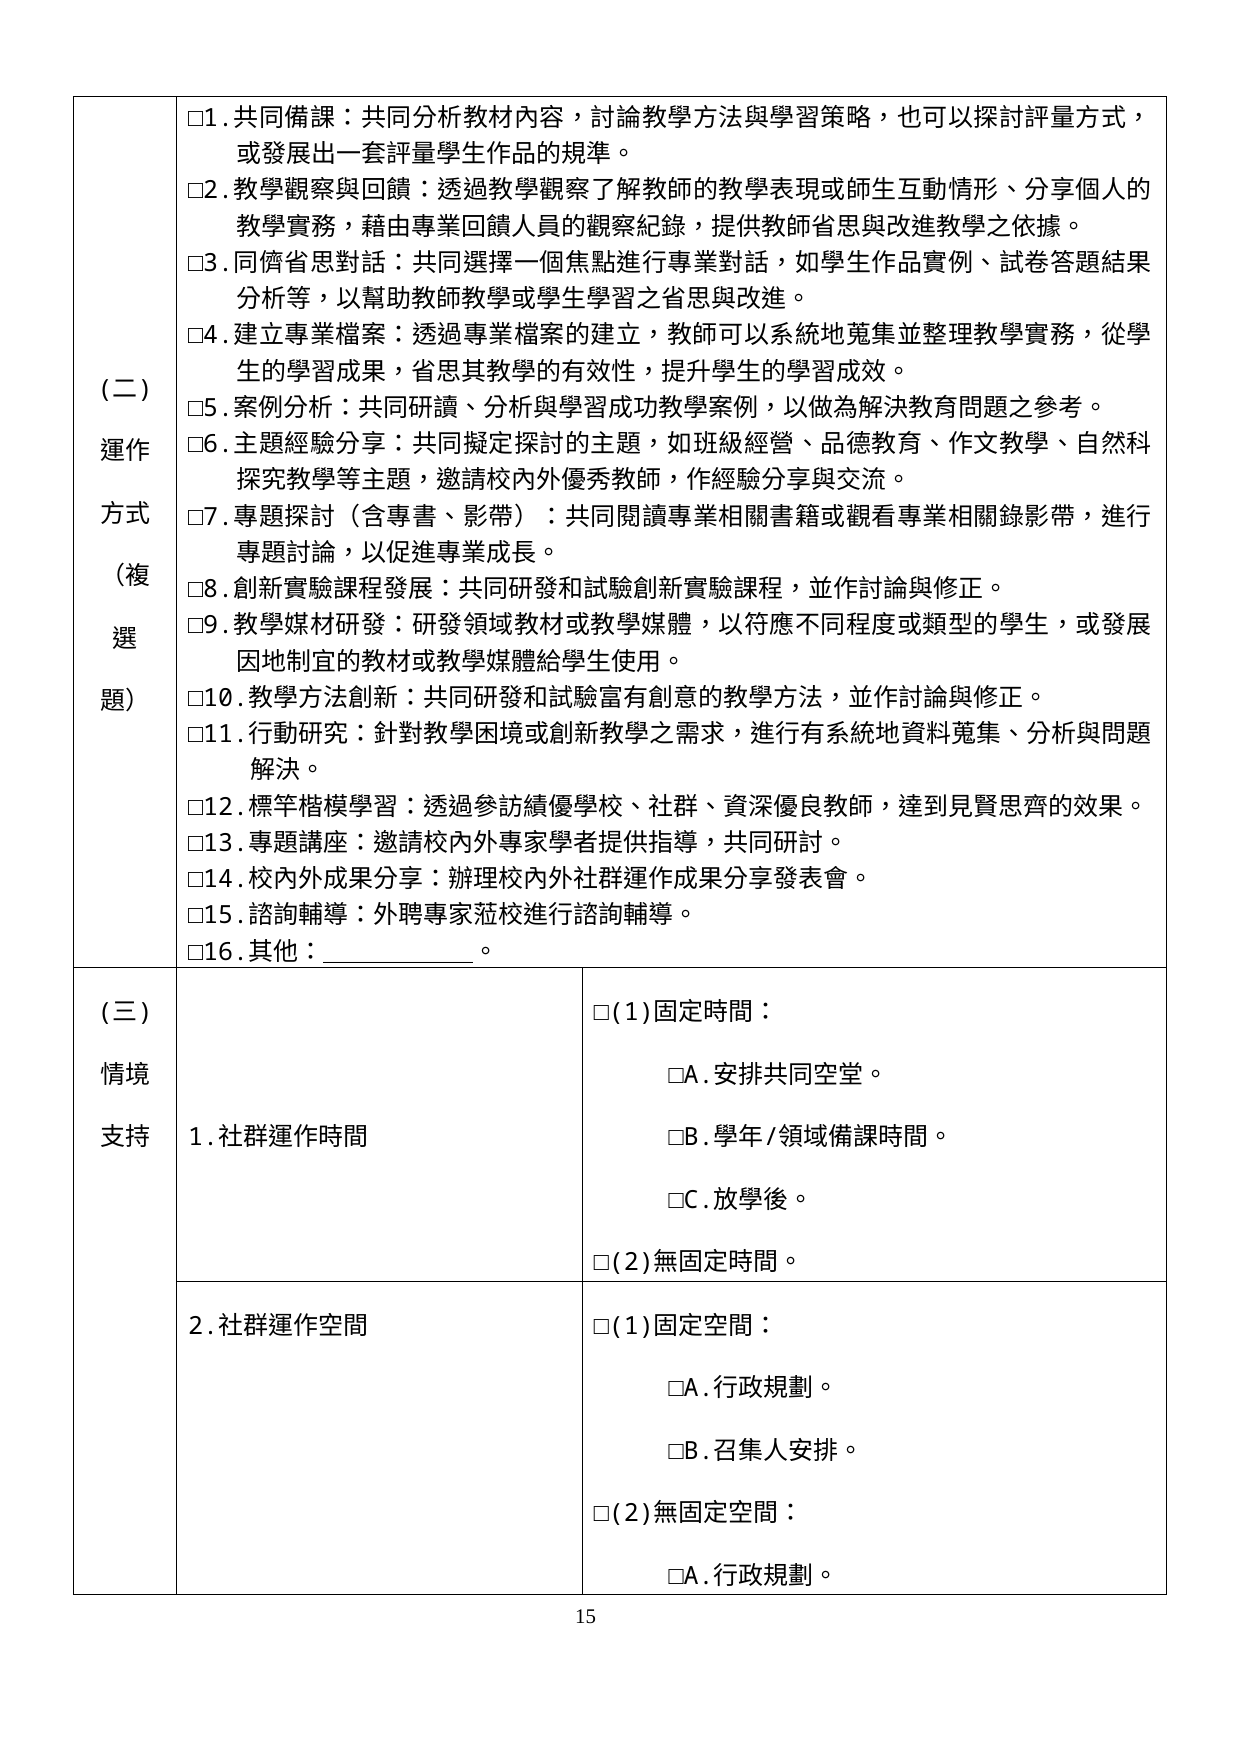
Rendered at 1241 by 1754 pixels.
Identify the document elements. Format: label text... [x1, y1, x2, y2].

table_cell □(1)固定時間： □A.安排共同空堂。 □B.學年/領域備課時間。 □C.放學後。 □(2)無固定時間。 [583, 968, 1166, 1281]
table_cell 1.社群運作時間 [177, 968, 582, 1281]
table_cell (二) 運作方式（複選題） [74, 97, 176, 967]
table_cell 2.社群運作空間 [177, 1282, 582, 1594]
table_cell □1.共同備課：共同分析教材內容，討論教學方法與學習策略，也可以探討評量方式，或發展出一套評量學生作品的規準。 □2.教學觀察與回饋：透過教學觀察了解教師的教學表現或師生互動情形、分享個人的教學實務，藉由專業回饋人員的觀察紀錄，提供教師省思與改進教學之依據。 □3.同儕省思對話：共同選擇一個焦點進行專業對話，如學生作品實例、試卷答題結果分析等，以幫助教師教學或學生學習之省思與改進。 □4.建立專業檔案：透過專業檔案的建立，教師可以系統地蒐集並整理教學實務，從學生的學習成果，省思其教學的有效性，提升學生的學習成效。 □5.案例分析：共同研讀、分析與學習成功教學案例，以做為解決教育問題之參考。 □6.主題經驗分享：共同擬定探討的主題，如班級經營、品德教育、作文教學、自然科探究教學等主題，邀請校內外優秀教師，作經驗分享與交流。 □7.專題探討（含專書、影帶）：共同閱讀專業相關書籍或觀看專業相關錄影帶，進行專題討論，以促進專業成長。 □8.創新實驗課程發展：共同研發和試驗創新實驗課程，並作討論與修正。 □9.教學媒材研發：研發領域教材或教學媒體，以符應不同程度或類型的學生，或發展因地制宜的教材或教學媒體給學生使用。 □10.教學方法創新：共同研發和試驗富有創意的教學方法，並作討論與修正。 □11.行動研究：針對教學困境或創新教學之需求，進行有系統地資料蒐集、分析與問題解決。 □12.標竿楷模學習：透過參訪績優學校、社群、資深優良教師，達到見賢思齊的效果。 □13.專題講座：邀請校內外專家學者提供指導，共同研討。 □14.校內外成果分享：辦理校內外社群運作成果分享發表會。 □15.諮詢輔導：外聘專家蒞校進行諮詢輔導。 □16.其他：＿＿＿＿＿＿。 [177, 97, 1166, 967]
table_cell (三) 情境支持 [74, 968, 176, 1594]
table_cell □(1)固定空間： □A.行政規劃。 □B.召集人安排。 □(2)無固定空間： □A.行政規劃。 [583, 1282, 1166, 1594]
